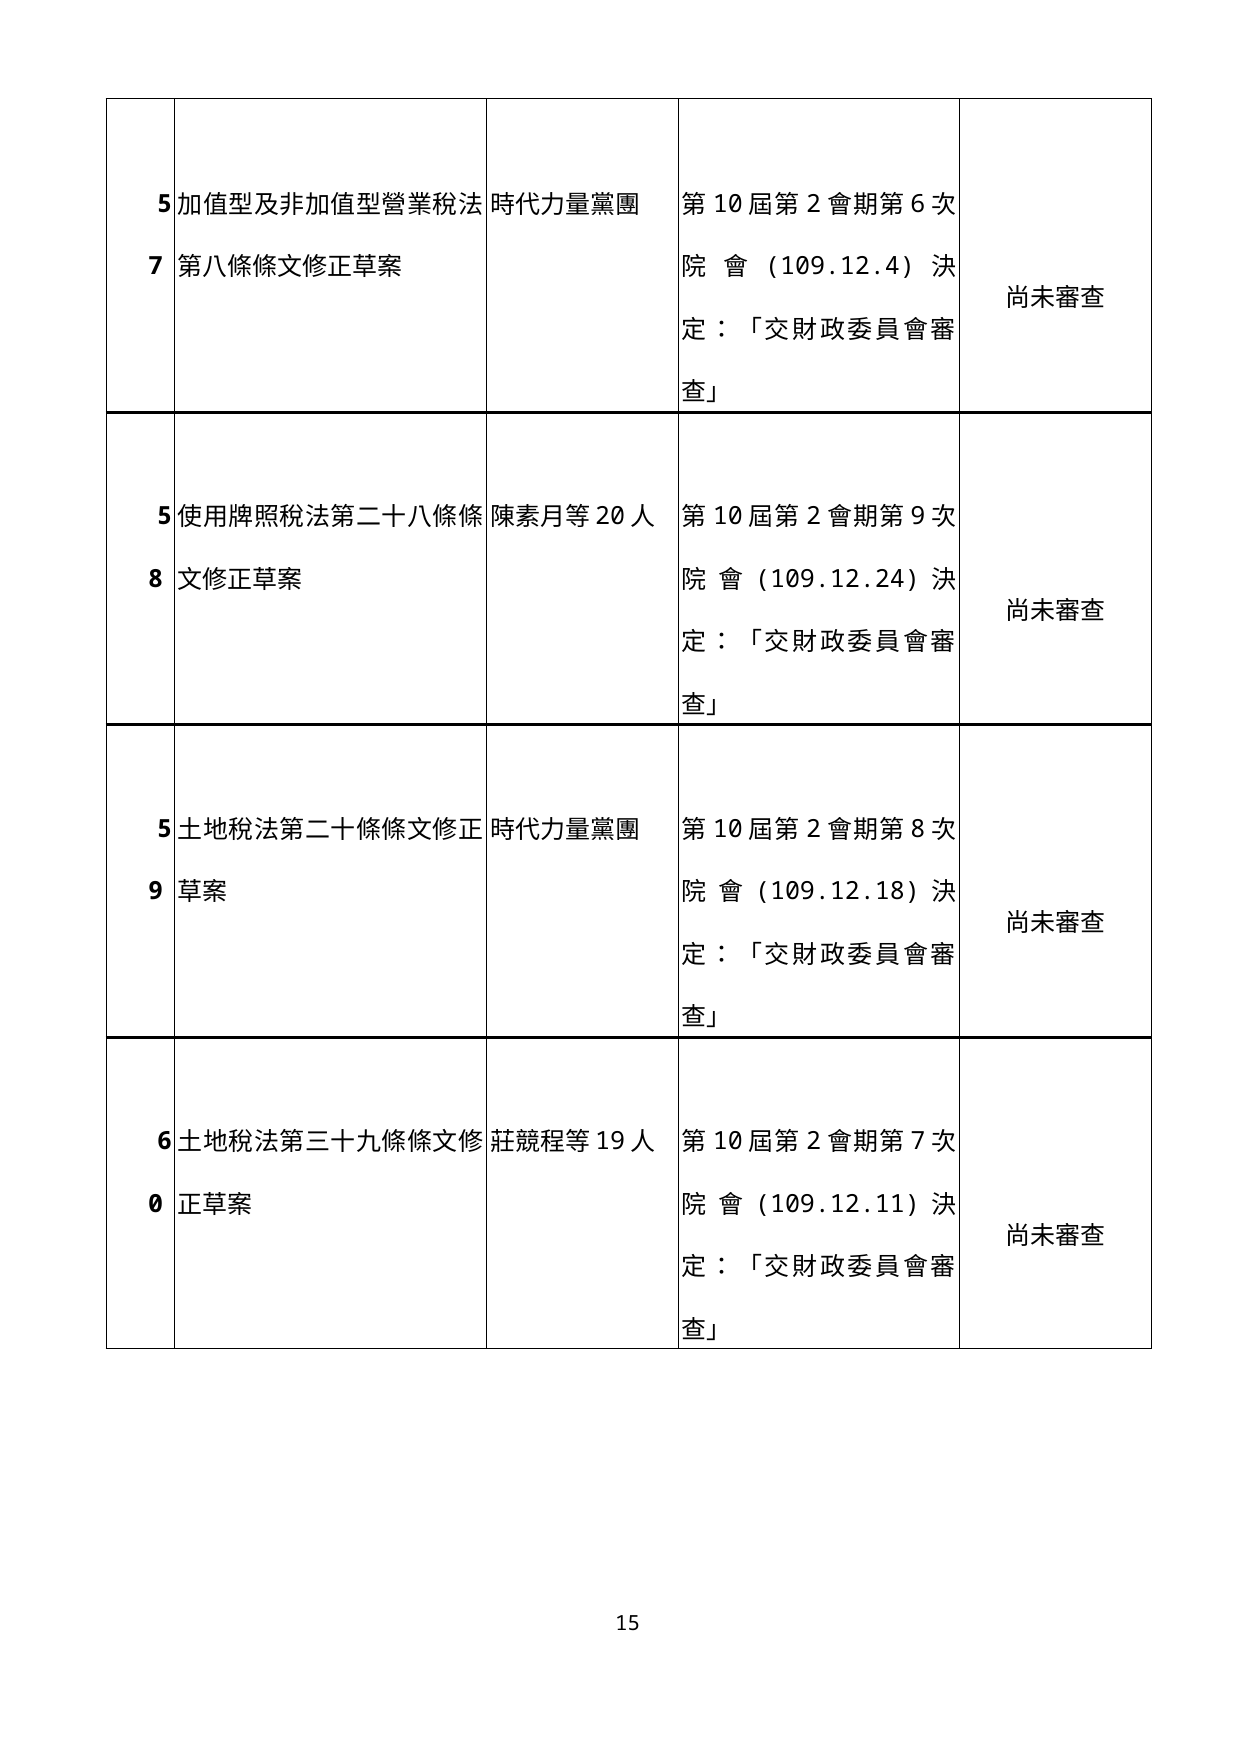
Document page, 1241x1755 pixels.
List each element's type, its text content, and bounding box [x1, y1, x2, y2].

table_cell 尚未審查 [960, 726, 1151, 1036]
table_cell 尚未審查 [960, 99, 1151, 411]
table_cell 使用牌照稅法第二十八條條文修正草案 [175, 414, 486, 723]
table_cell 第10屆第2會期第7次院會(109.12.11)決定：「交財政委員會審查」 [679, 1039, 959, 1348]
table_cell 加值型及非加值型營業稅法第八條條文修正草案 [175, 99, 486, 411]
table_cell 第10屆第2會期第9次院會(109.12.24)決定：「交財政委員會審查」 [679, 414, 959, 723]
table_cell [107, 1039, 174, 1348]
table_cell [107, 414, 174, 723]
table_cell 尚未審查 [960, 414, 1151, 723]
table_cell 時代力量黨團 [487, 726, 678, 1036]
table_cell [107, 726, 174, 1036]
table_cell [107, 99, 174, 411]
table_cell 時代力量黨團 [487, 99, 678, 411]
table_cell 第10屆第2會期第8次院會(109.12.18)決定：「交財政委員會審查」 [679, 726, 959, 1036]
table_cell 土地稅法第二十條條文修正草案 [175, 726, 486, 1036]
table_cell 土地稅法第三十九條條文修正草案 [175, 1039, 486, 1348]
table_cell 莊競程等19人 [487, 1039, 678, 1348]
table_cell 陳素月等20人 [487, 414, 678, 723]
table_cell 尚未審查 [960, 1039, 1151, 1348]
table_cell 第10屆第2會期第6次院會(109.12.4)決定：「交財政委員會審查」 [679, 99, 959, 411]
